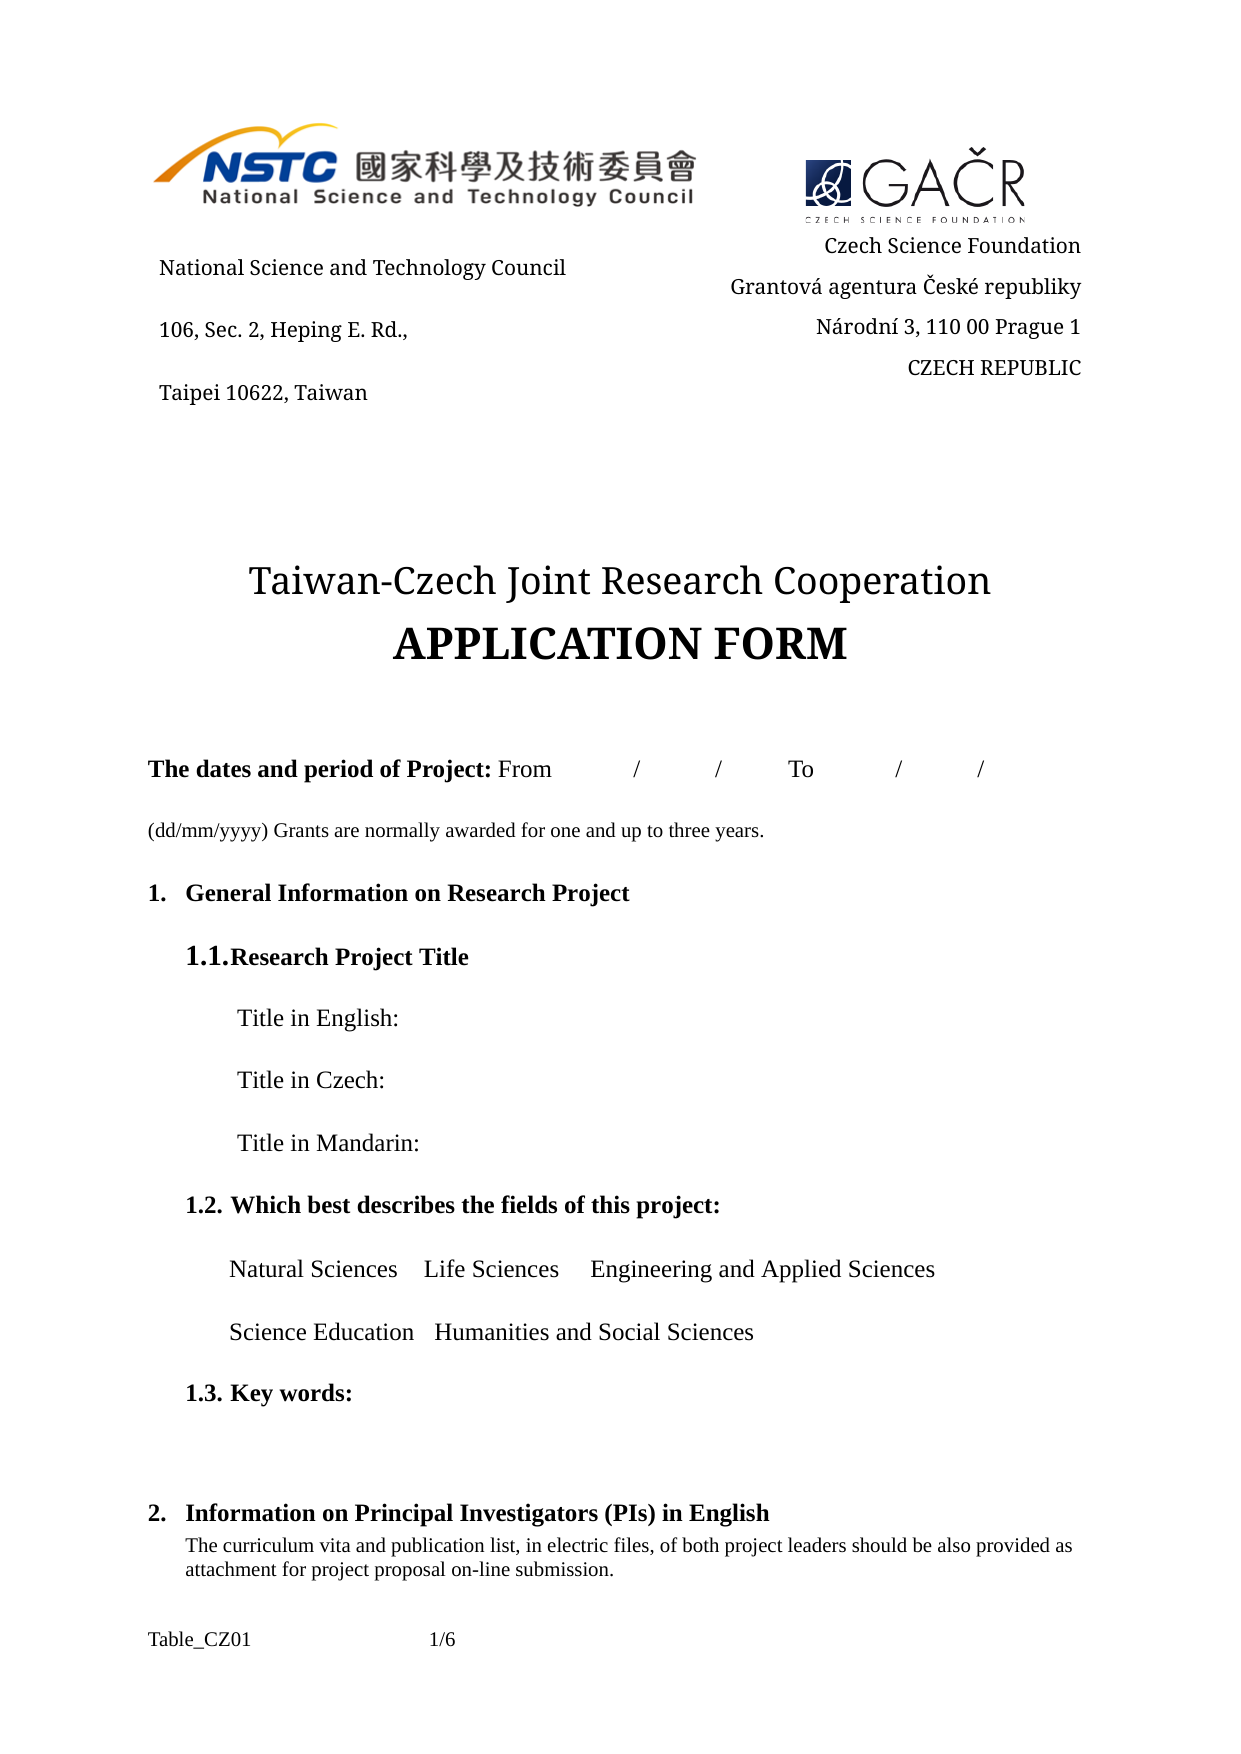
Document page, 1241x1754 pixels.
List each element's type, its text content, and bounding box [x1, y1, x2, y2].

table_header Czech Science Foundation Grantová agentura České republiky Národní 3, 110 00 Prague 1 CZECH REPUBLIC [623, 226, 1092, 413]
subtitle Title in Mandarin: [237, 1101, 1092, 1163]
subtitle Title in English: [237, 976, 1092, 1038]
subtitle Science Education Humanities and Social Sciences [223, 1288, 1092, 1351]
list Key words: [185, 1351, 1092, 1413]
text The dates and period of Project: From / / To / / (dd/mm/yyyy) Grants are normally awarded for one and up to three years. [148, 726, 1092, 851]
subtitle APPLICATION FORM [148, 601, 1092, 663]
subtitle The curriculum vita and publication list, in electric files, of both project leaders should be also provided as attachment for project proposal on-line submission. [185, 1533, 1092, 1581]
subtitle Information on Principal Investigators (PIs) in English [148, 1471, 1092, 1533]
subtitle Title in Czech: [237, 1038, 1092, 1101]
table_header National Science and Technology Council 106, Sec. 2, Heping E. Rd., Taipei 10622, Taiwan [148, 226, 623, 413]
subtitle Which best describes the fields of this project: [185, 1163, 1092, 1226]
subtitle Research Project Title [185, 913, 1092, 976]
subtitle Natural Sciences Life Sciences Engineering and Applied Sciences [223, 1226, 1092, 1288]
subtitle Taiwan-Czech Joint Research Cooperation [148, 538, 1092, 601]
subtitle General Information on Research Project [148, 851, 1092, 913]
